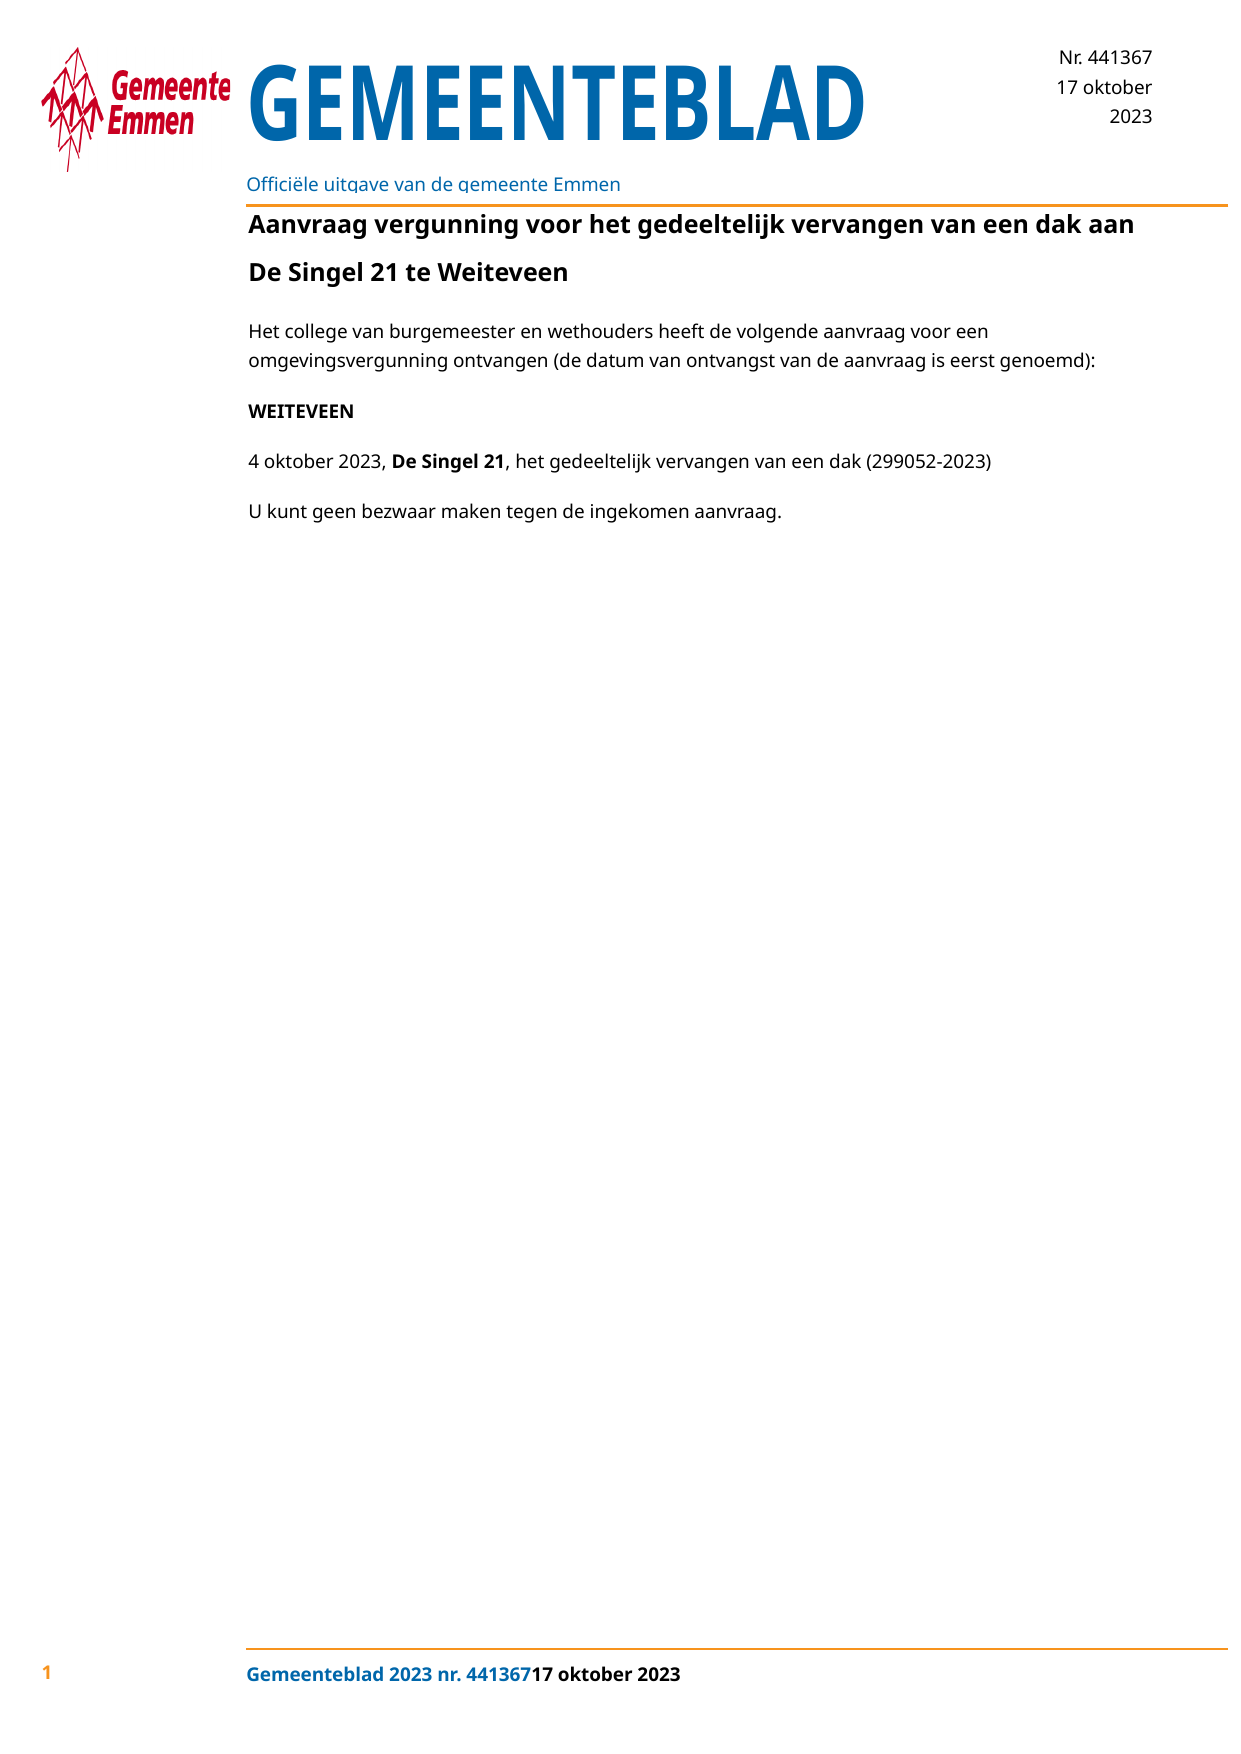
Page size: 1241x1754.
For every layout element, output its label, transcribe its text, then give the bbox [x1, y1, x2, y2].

text U kunt geen bezwaar maken tegen de ingekomen aanvraag. [248, 499, 1152, 524]
picture [41, 47, 231, 172]
text WEITEVEEN [248, 398, 1152, 424]
text Aanvraag vergunning voor het gedeeltelijk vervangen van een dak aan De Singel 21 te Weiteveen [248, 207, 1152, 288]
text Het college van burgemeester en wethouders heeft de volgende aanvraag voor een omgevingsvergunning ontvangen (de datum van ontvangst van de aanvraag is eerst genoemd): [248, 318, 1152, 373]
text 4 oktober 2023, De Singel 21, het gedeeltelijk vervangen van een dak (299052-2023) [248, 448, 1152, 474]
